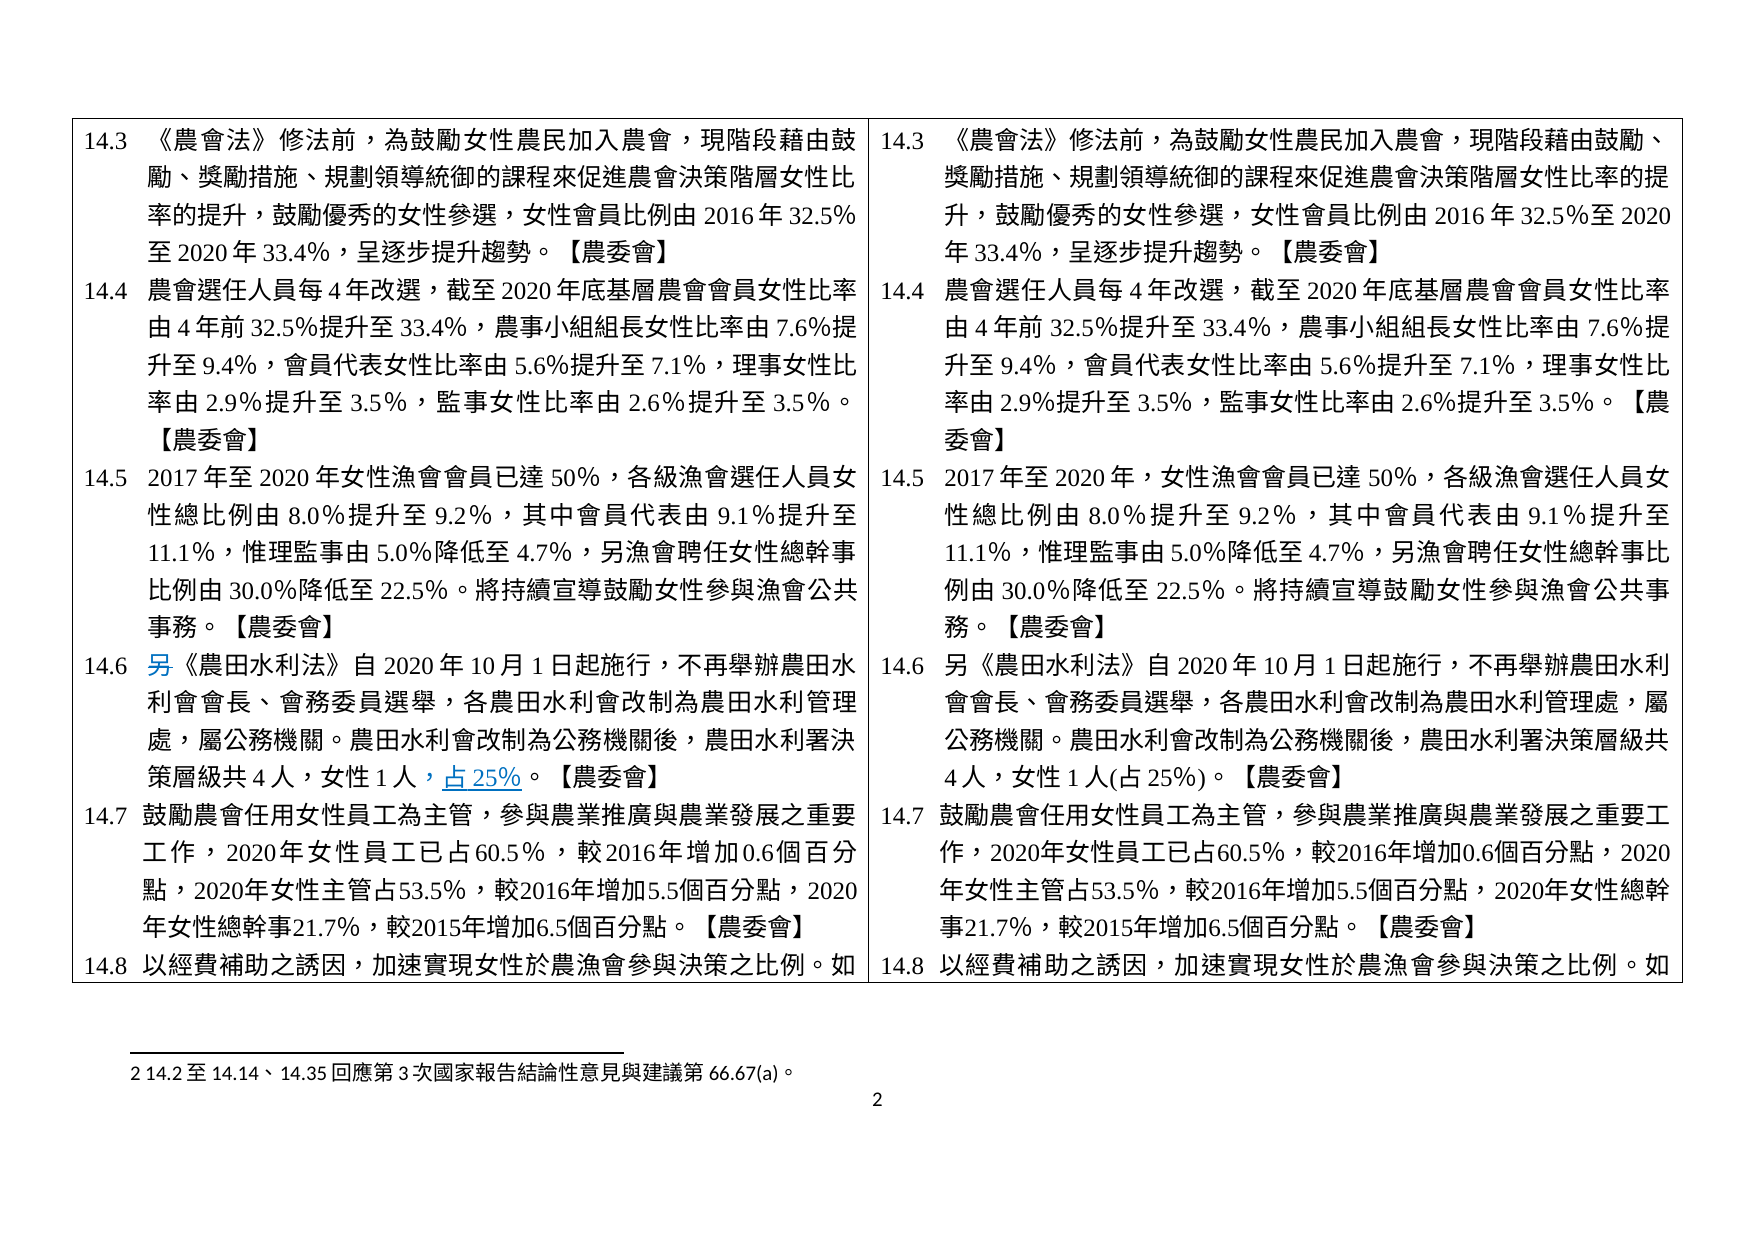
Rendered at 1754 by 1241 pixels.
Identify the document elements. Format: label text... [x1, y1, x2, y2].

table_cell 為提為提升偏鄉及農村婦女之決策地位、經濟、健康、教育權及社會保障，推行促進農村婦女參與決策、產銷及技術培力方案、協助組成合作社等政策。此外，建構偏鄉地區醫療保健、教育措施與基礎建設，提升偏鄉及農村婦女之生活品質。 平權意識、參與決策及社區活動 農業就業人口 2019年臺灣地區農業就業人口55.9萬人，其中女性13.9萬人占24.9％，較2016年減少2.4個百分點；2020年我國女性持有農業用地之人數比率，由2017年31.5％逐年增至2020年32.6％，主要係因教育與性別平權觀念日漸開放，女性在經濟及繼承權等各方面均有所提升。【農委會、內政部】 促進女性參與農業決策 各農民團體參與會員資格無性別限制，然《農會法》及其施行細則規定，農會會員每戶以1人為限，傳統上大都習慣男主外，由家中男性代表加入，因此，女性參與機會受到侷限，故女性申請加入農會人數相對較少；針對農會會員每戶以1人為限之修法案，經2019年召開會議調查，178家農會仍建議維持現行規定。【農委會】 《農會法》修法前，為鼓勵女性農民加入農會，現階段藉由鼓勵、獎勵措施、規劃領導統御的課程來促進農會決策階層女性比率的提升，鼓勵優秀的女性參選，女性會員比例由2016年32.5％至2020年33.4％，呈逐步提升趨勢。【農委會】 農會選任人員每4年改選，截至2020年底基層農會會員女性比率由4年前32.5％提升至33.4％，農事小組組長女性比率由7.6％提升至9.4％，會員代表女性比率由5.6％提升至7.1％，理事女性比率由2.9％提升至3.5％，監事女性比率由2.6％提升至3.5％。【農委會】 2017年至2020年，女性漁會會員已達50％，各級漁會選任人員女性總比例由8.0％提升至9.2％，其中會員代表由9.1％提升至11.1％，惟理監事由5.0％降低至4.7％，另漁會聘任女性總幹事比例由30.0％降低至22.5％。將持續宣導鼓勵女性參與漁會公共事務。【農委會】 另《農田水利法》自2020年10月1日起施行，不再舉辦農田水利會會長、會務委員選舉，各農田水利會改制為農田水利管理處，屬公務機關。農田水利會改制為公務機關後，農田水利署決策層級共4人，女性1人(占25％)。【農委會】 鼓勵農會任用女性員工為主管，參與農業推廣與農業發展之重要工作，2020年女性員工已占60.5％，較2016年增加0.6個百分點，2020年女性主管占53.5％，較2016年增加5.5個百分點，2020年女性總幹事21.7％，較2015年增加6.5個百分點。【農委會】 以經費補助之誘因，加速實現女性於農漁會參與決策之比例。如「農業推廣教育設施補助計畫研提及補助要點」優先補助女性選任人員比例較高之農會，截至2020年底，專案同意補助120家農會整建農業推廣教育設施，其中有38家農會係女性總幹事，已占31.7％，受補助農會計有657位女性選任人員；修正「漁業產銷班漁事推廣補助計畫」，優先補助班長為女性或女性班員比例達50％以上之漁業產銷班。2017年至2020年計有59班班長為女性或女性班員比例達50％以上之產銷班申請補助，59班全數獲得補助；2019年修訂「漁會考核辦法」，將漁會聘任女性擔任總幹事、漁會女性選任人員達一定比例、人數較上屆次增加等，列入考核加分項目。【農委會】 2015年從事農牧業之農牧戶其農牧業經營管理者72萬人，其中農家女性參與農業工作及決策者15.1萬人(占20.9％)，較2010年19.0％增加1.9個百分點。【農委會】 有關促進原住民女性參與請參見7.16。 生計、財產及經濟機會 知識培力及技術培訓 為促進青年返回漁村投入漁業生產，扶植新世代漁業經營者，補助成立漁業青年聯誼會，邀集資深漁民及跨領域專家學者辦理座談會，分享國內外漁業資訊、加工、行銷、智慧養殖等新知，補助生產加工設備，穩定返鄉青年經營成效，截至2020年底計有27位女漁青加入聯誼會。賡續鼓勵女漁青加入產銷班，並透過產銷班補助方式獎勵推舉女青擔任班長，從中學習領導管理經營相關專業能力，從基層組織培養女青成為未來漁會決策人員。【農委會】 於農民學院建置109門線上學習課程，可依據學員之需求補充農業知識，並於2020年開始規劃整合平台，達成遠距教學與實體課程混成同步實施之目的，減少農民旅途奔波之辛勞及風險，並可擴大授課對象，課程無時間與區域限制，亦可重複觀看學習，帶動農業學習擴散效益。數位平台預計2021年可完成上線，讓農業的教育訓練方式更為多元。【農委會】 為鼓勵農村婦女學習農業技術，提升自我及促進農村經濟發展，自2017年起於農民學院試辦婦女保障名額專班；2019年錄取女性141人(52.4％)；2020年辦理婦女優先班8梯次結訓230人次，有效提升農村婦女受訓權益。【農委會】 智慧農業科技創新成果開發供女性農民操作及使用的技術或系統，預估成效每年節省總工時超過2,000小時。【農委會】 為協助青年返鄉從農，針對從農遭遇門檻規劃完整輔導體系，並導入農業創新思維，有效提升農業經濟產值，推動「新農民培育計畫」目標每年培育3,000人，相關輔導措施包含：遴選百大青農為學習標竿累計589位百大青農、建置在地青農交流平臺計5,452位青農，設置農民學院，整合農委會試驗改良場所專業優勢，提供入門、初階、進階及高階系統化課程、辦理農場見習，提供農場生產經營管理實務能力、開辦農業公費專班，推動獎勵高中生從農方案，建置「青年農民輔導平臺」，提供一站式查詢服務，其中新農民女性(含新住民)約占25~30％。【農委會】 為推動原住民族文化技藝傳承及產業發展，透過原住民族技藝研習中心提供原住民族文化創意產業、休閒產業及農產業等技藝研習訓練課程。2017年至2020年辦理原住民族職業訓練培訓2,670人次，女性比率占60.5％。【原民會】 「臺灣原住民族精實創業輔導計畫」，提供族人創業知識技能訓練，活化原住民族傳統智慧及特色文化，並透過專業顧問輔導團隊，提升創業輔導品質。2017年至2020年共輔導599人，每年輔導女性比率為42.9％至54.1％。【原民會】 2017年至2020年補助具客家特色之產業活動，提供女性參與各式研習課程，包含客家特色相關之產業輔導、人才培育(包含客語遊程導覽、產品故事解說、客語服務等)、觀摩及研習等計畫。2020年計培育各類人才1,258人(女性占729人)，相較於2017年1,041人(女性占604人)，女性人數增加125人，女性人數成長率為20.7％。【客委會】 結合民間團體執行「多元就業開發方案」2017年至2020年於偏遠地區計協助4,685人就業，以女性3,423人占多數(占73％)。【勞動部】 鼓勵女性參與產銷班 鼓勵漁村住民籌組產銷組織，2017年至2020年共補助4,636萬2,000元，現已籌組291班產銷班，班員4,073人。女性班員人數由2017年722人(占19.2％)增至2020年800人(占19.6％)，女性班長由29人(占10.6％)增至38人(占13.1％)。【農委會】 畜禽產業產銷班部分，現有400班，共5,621人，2017年至2020年女性班員比率由9.5％提升至9.7％；其中產銷班班長為女性者，由2016年3.7％提升至2020年4.5％。【農委會】 協助女性自組合作社之方案 透過「原住民合作社輔導計畫」，2017至2020年分級輔導原住民籌組合作社，並針對已成立之合作社提供講習課程，提升原住民女性就業率，協助其生活及經濟利益。2018年至2020年委由地方政府辦理，各計7個(縣)市政府提出申請辦理教育訓練及觀摩研習，個別輔導250社，女性社員占34.2％。【原民會】 儲蓄互助社提供社員微型貸款，截至2020年儲蓄互助社共335社，貸款金額98億3,016萬餘元；女性社員占54.2％(較2016年成長0.7個百分點)。【內政部】 農業合作社提供銷售通路、共同運銷、蔬果加工技術輔導及農特產品行銷活動，2020年1月至6月農業合作社計1,378社，其中女性社員占23.9％(較2016年同期成長6.4個百分點)；勞動合作社提供社員就業機會，2020年1月至6月勞動合作社共383社，其中女性社員占49.3％(較2016年同期成長5.1個百分點)。此外，配合長照政策之推動，以女性社員居多之照顧服務型勞動合作社相對增加，有助提升女性勞動參與率。持續於辦理合作教育課程時，融入性別平權觀念，加強合作社社員及幹部性別意識及專業能力建構，增加女性參與及決策機會。【內政部】 經濟部「地方產業補助計畫」2017年至2019年間，針對偏鄉地區總投入經費共7,450萬元，總計協助偏鄉婦女就業人數942人。自2018年起推動之「中小企業城鄉創生轉型輔導計畫」(SBTR)接續以在地元素創新商業模式，繁榮地方經濟，創造農村婦女就業機會及提升其就業能力，推動城鄉創生發展。【經濟部】 健康及教育方案 偏鄉及農村婦女保健服務 針對資源缺乏之部落，2020年補助15個地方政府設置433站部落文化健康站，培植在地族人擔任照服員計1,176人(女性1105人占94％)，服務原住民族長者1萬3,853人(女性9,143人占66％)，提供原住民族地區及都會原住民族聚落可近性、連續性及具文化性之專業照顧服務。【原民會】 為促進原住民族健康平等，2018年推動「原鄉健康不平等改善策略行動計畫」，包含在地醫事人員養成、部落健康營造、原鄉醫療資源提升、高風險孕產婦健康管理、菸酒檳及事故傷害防制、三高及消化系癌症防治、結核病主動發現等計畫，目前試辦初步成果：截至2020年養成公費生增額培育，醫學系每年30名、牙醫學系每年24人，留任比率達7成；已培育原住民族籍養成醫事人員631名，原鄉每萬人口醫師數由16.1人提升至22人；原住民族地區共設置53處部落健康營造中心，家庭關懷累計約4萬1,100人、電話防疫關懷約計2萬3,237人；計畫試辦區域之高風險孕產婦至少4次產前檢查利用率由87.4％提升至96.2％、事故傷害死亡率由56.5％降至43.4％；消化癌症防治之整體幽門桿菌陽性接受除菌治療者之除菌率由78％提升至82％；原住民結核病主動篩檢率其35歲至64歲山地原民由49％增至53％，65歲以上則由40％增至55％。【衛福部】 2017至2019年成人預防保健服務人數、性別利用率分別及原住民使用情形(表14-1)。【衛福部】 2019年全體國民平均壽命約80.86歲(男性77.69歲，女性84.23歲)，原住民全體平均壽命約73.1歲(男性68.73歲，女性77.45歲)，原住民族平均餘命與全國之差距已由106年之8.17歲縮小至2019年為7.76歲(男性8.96歲，女性6.78歲)。【衛福部】 保障偏鄉及農村婦女取得醫療資源 衛生福利部原住民族及離島地區醫事人員養成計畫主要培育原住民籍屬及離島籍屬之醫事公費生，並依考生之甄審成績及興趣志願為錄取依據，並無性別限制。至2020年已培育1,192名公費醫事人員(西醫師637名、牙醫師133名及其他醫事人員422名)，較2016年增加培育243名公費生。【衛福部】 為提升原郷離島地區醫療照護服務品質，增進醫療照護資源佈建設置，以促進原鄉民眾可近性獲得適切醫療照護服務，2020年補助原鄉離島地區衛生所(室)設備更新76件及工程補助10案，2020年設置73處部落社區健康營造中心以傳播健康議題識能，並辦理家庭健康關懷，協助健康照護需求或異常轉介，建立在地人服務在地人供需模式；補助孕婦至醫療機構進行產檢及生產之交通費，減輕孕婦產檢之交通上經濟障礙，增列就醫對象無須透過轉診程序即視同轉診並給予補助的條件，使申請條件更符合實益及實務上之需求。截至2020年底，原住民族地區共補助1,379萬4,626元，計1萬7,796人次。【衛福部】 偏鄉及農村地區教育資源、福利資源 為回應原住民族地區幼兒托育需求，發揮部落照顧之精神，原民會前已補助設立登記完成之社區互助式教保服務中心營運相關費用，保障女性就業及幼兒受教權利，截至2020年底共補助8處社區(部落)互助式教保服務中心。2017年至2020年僱用女性教保服務人員共計48人次，受益學童計716人次。【原民會、教育部】 為提升原住民族基本生活安全維護及提升資訊取得與知的權利，截至2020年底，補助各地方政府設置63處原住民族家庭服務中心，提供個案服務計6,700人次，其中服務女性3,697人次(55.2％)相較2017年之57.8％降低2.6％。【原民會】 2016年起原民會於各部落圖書資訊站辦理女性專班，培訓部落女性使用數位科技。建立原住民族部落大學，提供原住民族語文教育、產業經營教育、社會教育、人權教育、健康促進與照護等學程，2017年至2020年結業女性學員占72.1％【原民會】 持續辦理偏遠地區學生就學權益保障相關計畫專案，並於2019年發布「教育部補助偏遠地區學校及非山非市學校教育經費作業要點」，除既有之偏遠地區學校教育措施外，新增補助505所偏遠地區等改善充實設施、設備或教學設備、教材、教具及學生就學所需費用經費計8億4,454萬7,861元；2020年度再補助508校8億1,783萬9,398元，累積補助經費計16億6,238萬7,259元。【教育部】 為協助農漁民子女順利就讀高中職及大專院校，提供農漁民子女助學金，2017至2020年累計發放38億4,963萬2,000元；協助39萬6,214人次農漁民子女就讀高中職及大專校院，受益女性22萬7,045人次(占57.3％)。【農委會】 教育部「偏鄉數位應用推動計畫」擴散偏鄉民眾資通訊近用、生活應用與學習，受益對象為臺灣數位發展程度較緩慢之3至5級區域民眾，包括中高齡、原住民、新住民、身心障礙者、低收入戶等需高度關懷之族群，並針對偏鄉婦女數位學習需求，進行課程設計與規劃，透過與時俱進的學習內容，提升偏鄉婦女數位應用能力。2017年至2020年，總計開設713班婦女專班12,029位婦女參與相關課程學習，婦女參與數位機會中心課程比例達73.1％。【教育部】 確保女性參與災害風險減輕和氣候變遷之政策和行動計畫 2017年至2020年民防人員女性比率自3.9％提升至5.1％、義勇消防人員女性比率自22.1％提升至26％，防災士之女性比率自2018年31.8％提升至2020年38.4％，均呈現逐年增加趨勢。【內政部】 訂定「災害防救基本計畫（2018-2023）」，並參考聯合國「仙台減災綱領（2015-2030）」研訂災害防救基本方針與對策，明定「地方政府應考量婦女之災害防救特殊需求，針對可能發生災害之場所、社區、避難路線、避難收容處所進行檢視及予以強化，並配合地方政府整體防災工作，妥善規劃各項災害預警措施，以提升婦女之安全保障」；另以專章敘明「研擬性別平等議題納入災害防救計畫」為災害防救計畫修訂重點，於災害防救政策強化「加強女性在防救災與重建等領域能力建構與決策參與」、「將性別觀點納入攸關災害預防、風險評估、災害應變與災後重建等工作的實施方針中」等。其中「強化農村及原住民族女性參與」亦為重要推動重點，該基本計畫研訂過程亦將依行政程序諮詢或邀請婦女及其代表組織參與提供意見，以確保考量婦女之災害防救特殊需求。【行政院災防辦】 [869, 119, 1682, 982]
table_cell 為提為提升偏鄉及農村婦女之決策地位、經濟、健康、教育權及社會保障，推行促進農村婦女參與決策、產銷及技術培力方案、協助組成合作社等政策。此外，建構偏鄉地區醫療保健、教育措施與基礎建設，提升偏鄉及農村婦女之生活品質。 平權意識、參與決策及社區活動 農業就業人口 2019年臺灣地區農業就業人口55.9萬人，其中女性13.9萬人占24.9％，較2016年減少2.4個百分點；2020年我國女性持有農業用地之人數比率，由2017年31.5％逐年增至2020年32.6％，主要係因教育與性別平權觀念日漸開放，女性在經濟及繼承權等各方面均有所提升。【農委會、內政部】 促進女性參與農業決策 各農民團體參與會員資格無性別限制，然《農會法》及其施行細則規定，農會會員每戶以1人為限，傳統上大都習慣男主外，由家中男性代表加入，因此，女性參與機會受到侷限，故女性申請加入農會人數相對較少；針對農會會員每戶以1人為限之修法案，經2019年召開會議調查，178家農會仍建議維持現行規定。【農委會】 《農會法》修法前，為鼓勵女性農民加入農會，現階段藉由鼓勵、獎勵措施、規劃領導統御的課程來促進農會決策階層女性比率的提升，鼓勵優秀的女性參選，女性會員比例由2016年32.5％至2020年33.4％，呈逐步提升趨勢。【農委會】 農會選任人員每4年改選，截至2020年底基層農會會員女性比率由4年前32.5％提升至33.4％，農事小組組長女性比率由7.6％提升至9.4％，會員代表女性比率由5.6％提升至7.1％，理事女性比率由2.9％提升至3.5％，監事女性比率由2.6％提升至3.5％。【農委會】 2017年至2020年女性漁會會員已達50％，各級漁會選任人員女性總比例由8.0％提升至9.2％，其中會員代表由9.1％提升至11.1％，惟理監事由5.0％降低至4.7％，另漁會聘任女性總幹事比例由30.0％降低至22.5％。將持續宣導鼓勵女性參與漁會公共事務。【農委會】 另《農田水利法》自2020年10月1日起施行，不再舉辦農田水利會會長、會務委員選舉，各農田水利會改制為農田水利管理處，屬公務機關。農田水利會改制為公務機關後，農田水利署決策層級共4人，女性1人，占25％。【農委會】 鼓勵農會任用女性員工為主管，參與農業推廣與農業發展之重要工作，2020年女性員工已占60.5％，較2016年增加0.6個百分點，2020年女性主管占53.5％，較2016年增加5.5個百分點，2020年女性總幹事21.7％，較2015年增加6.5個百分點。【農委會】 以經費補助之誘因，加速實現女性於農漁會參與決策之比例。如「農業推廣教育設施補助計畫研提及補助要點」優先補助女性選任人員比例較高之農會，截至2020年底，專案同意補助120家農會整建農業推廣教育設施，其中有38家農會係女性總幹事，已占31.7％，受補助農會計有657位女性選任人員；修正「漁業產銷班漁事推廣補助計畫」，優先補助班長為女性或女性班員比例達50％以上之漁業產銷班。2017年至2020年計有59班班長為女性或女性班員比例達50％以上之產銷班申請補助，59班全數獲得補助；2019年修訂「漁會考核辦法」，將漁會聘任女性擔任總幹事、漁會女性選任人員達一定比例、人數較上屆次增加等，列入考核加分項目。【農委會】 2015年從事農牧業之農牧戶其農牧業經營管理者72萬人，其中農家女性參與農業工作及決策者15.1萬人(占20.9％)，較2010年19.0％增加1.9個百分點。【農委會】 有關促進原住民女性參與請參見7.17。 生計、財產及經濟機會 知識培力及技術培訓 為促進青年返回漁村投入漁業生產，扶植新世代漁業經營者，補助成立漁業青年聯誼會，邀集資深漁民及跨領域專家學者辦理座談會，分享國內外漁業資訊、加工、行銷、智慧養殖等新知，補助生產加工設備，穩定返鄉青年經營成效，截至2020年底計有27位女漁青加入聯誼會。賡續鼓勵女漁青加入產銷班，並透過產銷班補助方式獎勵推舉女青擔任班長，從中學習領導管理經營相關專業能力，從基層組織培養女青成為未來漁會決策人員。【農委會】 於農民學院建置109門線上學習課程，可依據學員之需求補充農業知識，並於2020年開始規劃整合平台，達成遠距教學與實體課程混成同步實施之目的，減少農民旅途奔波之辛勞及風險，並可擴大授課對象，課程無時間與區域限制，亦可重複觀看學習，帶動農業學習擴散效益。數位平台預計2021年可完成上線，讓農業的教育訓練方式更為多元。【農委會】 為鼓勵農村婦女學習農業技術，提升自我及促進農村經濟發展，自2017年起於農民學院試辦婦女保障名額專班；2019年錄取女性141人(52.4％)；2020年辦理婦女優先班8梯次結訓230人次，有效提升農村婦女受訓權益。【農委會】 智慧農業科技創新成果開發供女性農民操作及使用的技術或系統，預估成效每年節省總工時超過2,000小時。【農委會】 為協助青年返鄉從農，針對從農遭遇門檻規劃完整輔導體系，並導入農業創新思維，有效提升農業經濟產值，推動「新農民培育計畫」目標每年培育3,000人，相關輔導措施包含：遴選百大青農為學習標竿累計589位百大青農、建置在地青農交流平臺計5,452位青農，設置農民學院，整合農委會試驗改良場所專業優勢，提供入門、初階、進階及高階系統化課程、辦理農場見習，提供農場生產經營管理實務能力、開辦農業公費專班，推動獎勵高中生從農方案，建置「青年農民輔導平臺」，提供一站式查詢服務，其中新農民女性(含新住民)約占25~30％。【農委會】 為推動原住民族文化技藝傳承及產業發展，透過原住民族技藝研習中心提供原住民族文化創意產業、休閒產業及農產業等技藝研習訓練課程。2017年至2020年辦理原住民族職業訓練培訓2,670人次，女性比率占60.5％。【原民會】 「臺灣原住民族精實創業輔導計畫」，提供族人創業知識技能訓練，活化原住民族傳統智慧及特色文化，並透過專業顧問輔導團隊，提升創業輔導品質。2017年至2020年共輔導599人，每年輔導女性比率為42.9％至54.1％。【原民會】 2017年至2020年補助具客家特色之產業活動，提供女性參與各式研習課程，包含客家特色相關之產業輔導、人才培育(包含客語遊程導覽、產品故事解說、客語服務等)、觀摩及研習等計畫。2020年計培育各類人才1,258人(女性占729人)，相較於2017年1,041人(女性占604人)，女性人數增加125人，女性人數成長率為20.7％。【客委會】 結合民間團體執行「多元就業開發方案」2017年至2020年於偏遠地區計協助4,685人就業，以女性3,423人占多數(占73％)。【勞動部】 鼓勵女性參與產銷班 鼓勵漁村住民籌組產銷組織，2017年至2020年共補助4,636萬2,000元，現已籌組291班產銷班，班員4,073人。女性班員人數由2017年722人(占19.2％)增至2020年800人(占19.6％)，女性班長由29人(占10.6％)增至38人(占13.1％)。【農委會】 畜禽產業產銷班部分，現有400班，共5,621人，2017年至2020年女性班員比率由9.5％提升至9.7％；其中產銷班班長為女性者，由2016年3.7％提升至2020年4.5％。【農委會】 協助女性自組合作社之方案 透過「原住民合作社輔導計畫」，2017至2020年分級輔導原住民籌組合作社，並針對已成立之合作社提供講習課程，提升原住民女性就業率，協助其生活及經濟利益。2018年至2020年委由地方政府辦理，各計7個(縣)市政府提出申請辦理教育訓練及觀摩研習，個別輔導250社，女性社員占34.2％。【原民會】 儲蓄互助社提供社員微型貸款，截至2020年儲蓄互助社共335社，貸款金額98億3,016萬餘元，女性社員占54.2％(較2016年成長0.7個百分點)。2017年至2020年儲蓄互助社女性社員貸款計6萬5,929件(57.7％)，貸款金額102億2,996萬6,084元(51.6％)。【內政部】 農業合作社提供銷售通路、共同運銷、蔬果加工技術輔導及農特產品行銷活動，2020年1月至6月農業合作社計1,378社，其中女性社員占23.9％(較2016年同期成長6.4個百分點)；勞動合作社提供社員就業機會，2020年1月至6月勞動合作社共383社，其中女性社員占49.3％(較2016年同期成長5.1個百分點)。此外，配合長照政策之推動，以女性社員居多之照顧服務型勞動合作社相對增加，有助提升女性勞動參與率。持續於辦理合作教育課程時，融入性別平權觀念，加強合作社社員及幹部性別意識及專業能力建構，增加女性參與及決策機會。【內政部】 經濟部「地方產業補助計畫」2017年至2019年間，針對偏鄉地區總投入經費共7,450萬元，總計協助偏鄉婦女就業人數942人。自2018年起推動之「中小企業城鄉創生轉型輔導計畫」(SBTR)接續以在地元素創新商業模式，繁榮地方經濟，創造農村婦女就業機會及提升其就業能力，推動城鄉創生發展。【經濟部】 健康及教育方案 保障偏鄉及農村婦女取得醫療資源 針對資源缺乏之部落，2020年補助15個地方政府設置433站部落文化健康站，培植在地族人擔任照服員計1,176人(女性1105人占94％)，服務原住民族長者1萬3,853人(女性9,143人占66％)，提供原住民族地區及都會原住民族聚落可近性、連續性及具文化性之專業照顧服務。【原民會】 為促進原住民族健康平等，增進原鄉婦幼醫療照護服務資源，2018年推動「原鄉健康平等改善策略十大行動計畫」之原鄉高風險孕產婦之管理、在地醫事人員養成計畫之執行成效：包括截至2020年已培育在地養成原住民籍醫事人員631名(含310名醫師、75名牙醫師、護理人員186名及其他醫事人員60名)，其中婦產科專科醫師(含訓練中)計13名及助產師（士）155名，留任比率約7成；計畫試辦區域之高風險孕產婦至少4次產前檢查利用率由87.4％提升至96.2％。【衛福部】 14.28 2017至2019年全國成人預防保健服務使用情形(含原住民族及身心障礙者)性別統計(表14-1)。【衛福部】(原14.28併入12.8) 14.29 2019年全體國民平均壽命約80.86歲(男性77.69歲，女性84.23歲)，原住民全體平均壽命約73.1歲(男性68.73歲，女性77.45歲)，原住民族平均餘命與全國之差距已由2017年之8.17歲縮小至2019年為7.76歲(男性8.96歲，女性6.78歲)。【衛福部】(原14.29依書面意見移到12.35) 保障偏鄉及農村婦女取得醫療資源 衛生福利部原住民族及離島地區醫事人員養成計畫主要培育原住民籍屬及離島籍屬之醫事公費生，並依考生之甄審成績及興趣志願為錄取依據，並無性別限制。至2020年已培育1,192名公費醫事人員(西醫師637名、牙醫師133名及其他醫事人員422名)，較2016年增加培育243名公費生。【衛福部】(原14.30) 為提升原郷離島地區醫療照護服務品質，增進醫療照護資源佈建設置，以促進原鄉民眾可近性獲得適切醫療照護服務，2020年補助原鄉離島地區衛生所(室)設備更新76件及工程補助10案，2020年設置73處部落社區健康營造中心以傳播健康議題識能，並辦理家庭健康關懷，協助健康照護需求或異常轉介，建立在地人服務在地人供需模式；補助孕婦至醫療機構進行產檢及生產之交通費，減輕孕婦產檢之交通上經濟障礙，增列就醫對象無須透過轉診程序即視同轉診並給予補助的條件，使申請條件更符合實益及實務上之需求。截至2020年底，原住民族地區共補助1,379萬4,626元，計1萬7,796人次。【衛福部】(原14.31) 偏鄉及農村地區教育資源、福利資源 為回應原住民族地區幼兒托育需求，發揮部落照顧之精神，原民會前已補助設立登記完成之社區互助式教保服務中心營運相關費用，保障女性就業及幼兒受教權利，截至2020年底共補助8處社區(部落)互助式教保服務中心。2017年至2020年僱用女性教保服務人員共計48人次，受益學童計716人次。【原民會、教育部】(原14.32) 為提升原住民族基本生活安全維護及提升資訊取得與知的權利，截至2020年底，補助各地方政府設置63處原住民族家庭服務中心，提供個案服務計6,700人次，其中服務女性3,697人次(55.2％)相較2017年之57.8％降低2.6％。【原民會】(原14.33) 2016年起原民會於各部落圖書資訊站辦理女性專班，培訓部落女性使用數位科技。建立原住民族部落大學，提供原住民族語文教育、產業經營教育、社會教育、人權教育、健康促進與照護等學程，2017年至2020年結業女性學員占72.1％【原民會】(原14.34) 持續辦理偏遠地區學生就學權益保障相關計畫專案，並於2019年發布「教育部補助偏遠地區學校及非山非市學校教育經費作業要點」，除既有之偏遠地區學校教育措施外，新增補助505所偏遠地區等改善充實設施、設備或教學設備、教材、教具及學生就學所需費用經費計8億4,454萬7,861元；2020年度再補助508校8億1,783萬9,398元，累積補助經費計16億6,238萬7,259元。【教育部】(原14.35) 為協助農漁民子女順利就讀高中職及大專院校，提供農漁民子女助學金，2017至2020年累計發放38億4,963萬2,000元；協助39萬6,214人次農漁民子女就讀高中職及大專校院，受益女性22萬7,045人次，占57.3％。【農委會】(原14.36) 教育部「偏鄉數位應用推動計畫」擴散偏鄉民眾資通訊近用、生活應用與學習，受益對象為臺灣數位發展程度較緩慢之3至5級區域民眾，包括中高齡、原住民、新住民、身心障礙者、低收入戶等需高度關懷之族群，並針對偏鄉婦女數位學習需求，進行課程設計與規劃，透過與時俱進的學習內容，提升偏鄉婦女數位應用能力。2017年至2020年，總計開設713班婦女專班12,029位婦女參與相關課程學習，婦女參與數位機會中心課程比例達73.1％。該計畫網站已取得無障礙網站2.0標章，以利身心障礙人士取得本計畫服務訊息及成果，數位機會中心設置於偏遠鄉鎮，便利民眾就近參與課程及使用資訊設備，2017年至2020年期間計556位身心障礙民眾參與數位機會中心資訊課程。【教育部】(原14.37) 確保女性參與災害風險減輕和氣候變遷之政策和行動計畫 2017年至2020年民防人員女性比率自3.9％提升至5.1％、義勇消防人員女性比率自22.1％提升至26％，防災士之女性比率自2018年31.8％提升至2020年38.4％，均呈現逐年增加趨勢。【內政部】(原14.38) 訂定「災害防救基本計畫(2018-2023)」，並參考聯合國「仙台減災綱領(2015-2030)」研訂災害防救基本方針與對策，明定「地方政府應考量婦女之災害防救特殊需求，針對可能發生災害之場所、社區、避難路線、避難收容處所進行檢視及予以強化，並配合地方政府整體防災工作，妥善規劃各項災害預警措施，以提升婦女之安全保障」；另以專章敘明「研擬性別平等議題納入災害防救計畫」為災害防救計畫修訂重點，於災害防救政策強化「加強女性在防救災與重建等領域能力建構與決策參與」、「將性別觀點納入攸關災害預防、風險評估、災害應變與災後重建等工作的實施方針中」等。其中「強化農村及原住民族女性參與」亦為重要推動重點，該基本計畫研訂過程亦將依行政程序諮詢或邀請婦女及其代表組織參與提供意見，以確保考量婦女之災害防救特殊需求。【行政院災防辦】(原14.39) [73, 119, 868, 982]
